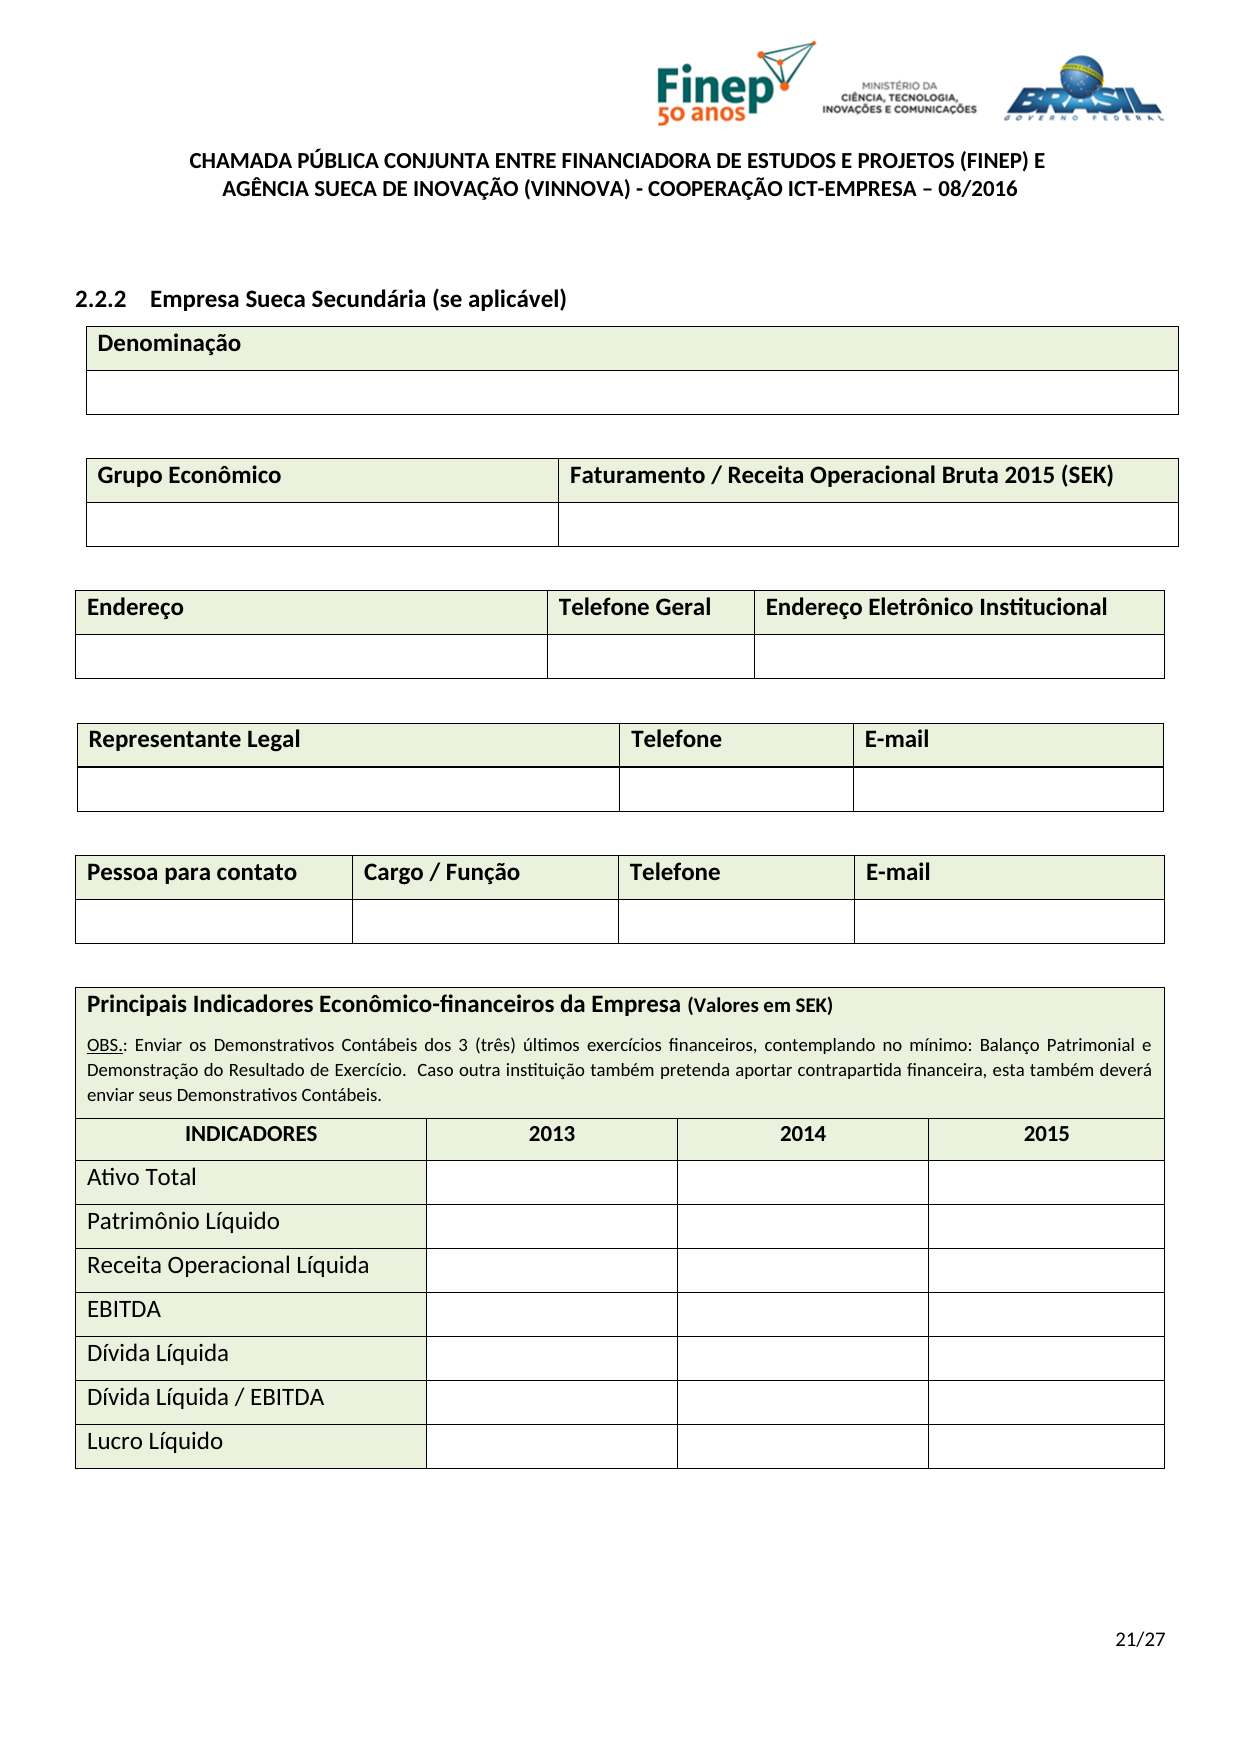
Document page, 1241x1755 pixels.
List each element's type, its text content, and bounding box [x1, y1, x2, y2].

table_cell [87, 503, 558, 546]
table_cell Patrimônio Líquido [76, 1205, 426, 1248]
table_cell [855, 900, 1164, 943]
table_cell [87, 371, 1178, 414]
table_cell [678, 1337, 928, 1380]
table_cell [678, 1249, 928, 1292]
table_cell [929, 1249, 1164, 1292]
table_header E-mail [854, 724, 1163, 766]
table_cell [427, 1425, 677, 1468]
table_cell [427, 1293, 677, 1336]
table_header Telefone [620, 724, 853, 766]
table_header Denominação [87, 327, 1178, 370]
table_cell [929, 1337, 1164, 1380]
table_header Telefone [619, 856, 854, 899]
table_cell Ativo Total [76, 1161, 426, 1204]
table_cell [620, 768, 853, 811]
table_cell [678, 1205, 928, 1248]
table_cell Dívida Líquida [76, 1337, 426, 1380]
table_cell [929, 1293, 1164, 1336]
table_cell [678, 1293, 928, 1336]
table_cell [929, 1205, 1164, 1248]
table_header Faturamento / Receita Operacional Bruta 2015 (SEK) [559, 459, 1178, 502]
table_cell 2015 [929, 1119, 1164, 1160]
table_cell [78, 768, 619, 811]
table_cell [619, 900, 854, 943]
table_header Representante Legal [78, 724, 619, 766]
table_header Endereço Eletrônico Institucional [755, 591, 1164, 634]
table_cell [76, 635, 547, 678]
table_cell [427, 1381, 677, 1424]
list Empresa Sueca Secundária (se aplicável) [75, 283, 1165, 313]
table_cell 2013 [427, 1119, 677, 1160]
table_header Principais Indicadores Econômico-financeiros da Empresa (Valores em SEK) OBS.: Enviar os Demonstrativos Contábeis dos 3 (três) últimos exercícios financeiros, contemplando no mínimo: Balanço Patrimonial e Demonstração do Resultado de Exercício. Caso outra instituição também pretenda aportar contrapartida financeira, esta também deverá enviar seus Demonstrativos Contábeis. [76, 988, 1164, 1118]
table_cell 2014 [678, 1119, 928, 1160]
table_cell Receita Operacional Líquida [76, 1249, 426, 1292]
table_cell [929, 1161, 1164, 1204]
table_cell [929, 1425, 1164, 1468]
table_header Telefone Geral [548, 591, 754, 634]
table_cell [76, 900, 352, 943]
table_cell Dívida Líquida / EBITDA [76, 1381, 426, 1424]
table_header Endereço [76, 591, 547, 634]
table_cell INDICADORES [76, 1119, 426, 1160]
table_cell [548, 635, 754, 678]
table_cell [755, 635, 1164, 678]
table_cell [427, 1337, 677, 1380]
table_header Cargo / Função [353, 856, 618, 899]
table_cell [559, 503, 1178, 546]
table_cell [678, 1425, 928, 1468]
table_cell Lucro Líquido [76, 1425, 426, 1468]
table_header Grupo Econômico [87, 459, 558, 502]
table_cell EBITDA [76, 1293, 426, 1336]
table_cell [427, 1205, 677, 1248]
table_header E-mail [855, 856, 1164, 899]
table_cell [678, 1161, 928, 1204]
table_cell [353, 900, 618, 943]
table_cell [678, 1381, 928, 1424]
table_header Pessoa para contato [76, 856, 352, 899]
table_cell [854, 768, 1163, 811]
table_cell [929, 1381, 1164, 1424]
table_cell [427, 1161, 677, 1204]
table_cell [427, 1249, 677, 1292]
